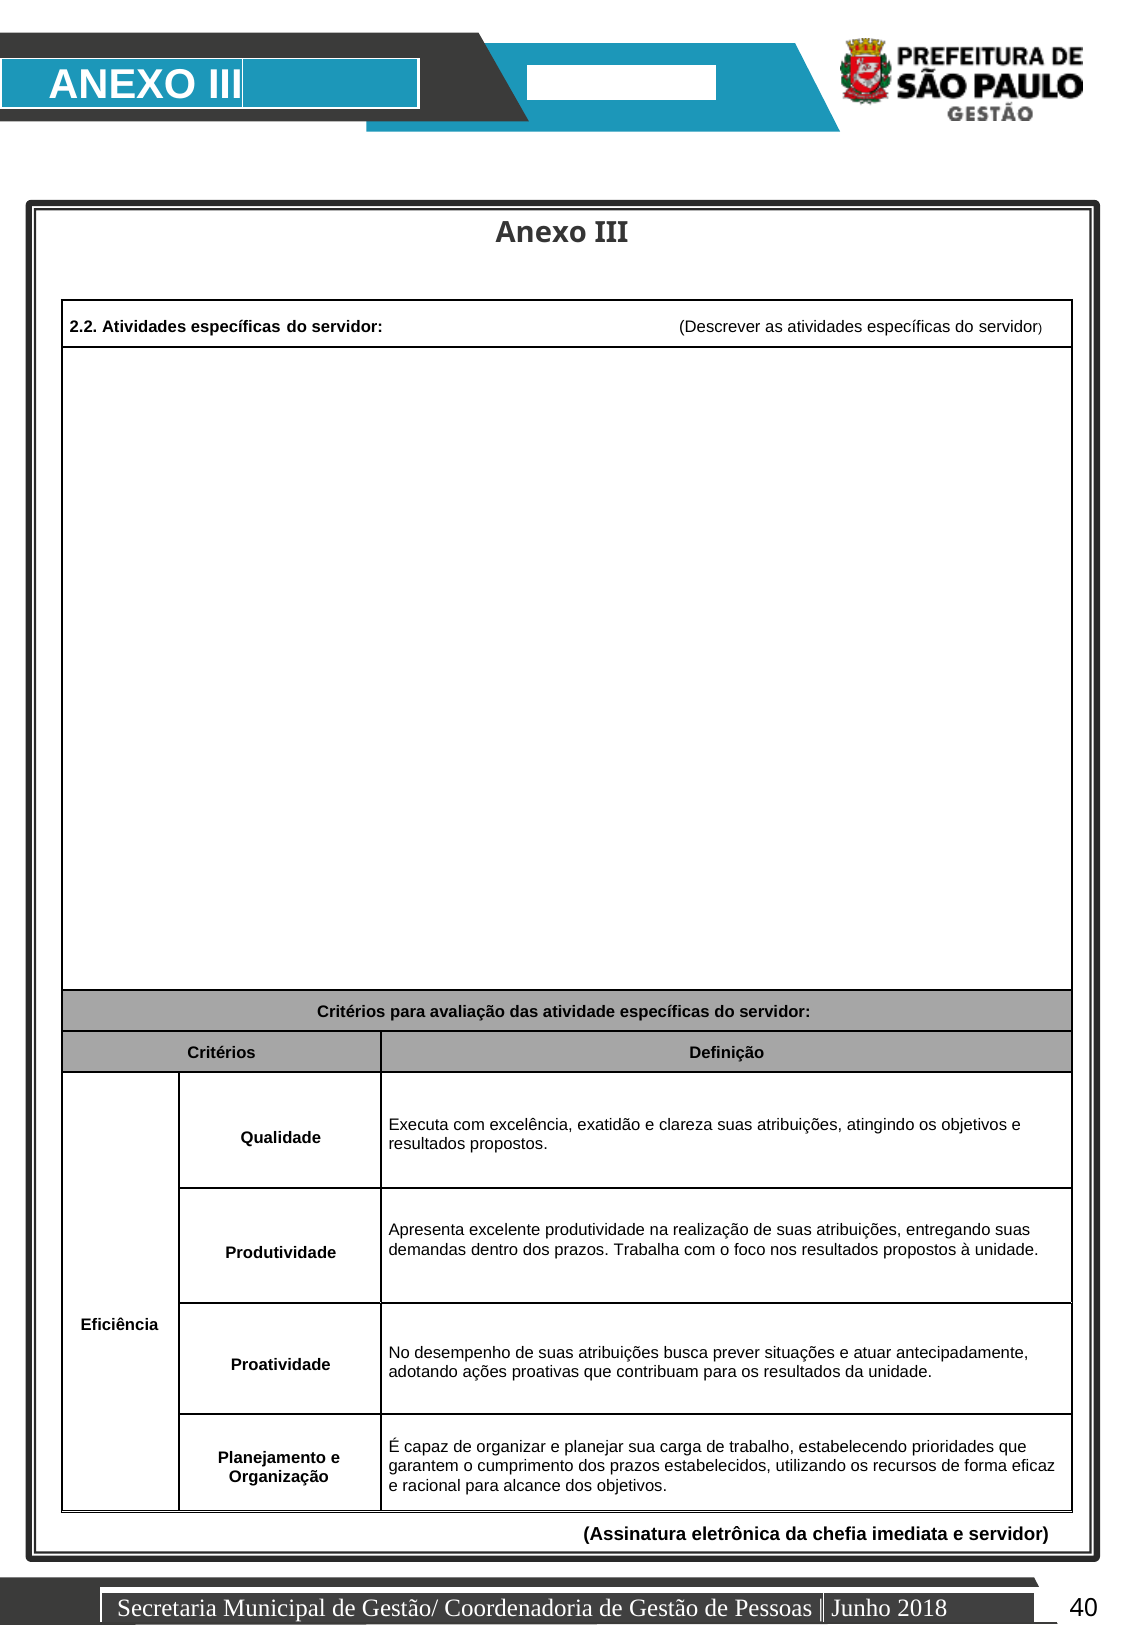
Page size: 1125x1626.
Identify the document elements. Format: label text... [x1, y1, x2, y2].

table_cell Qualidade [180, 1073, 380, 1187]
table_cell Eficiência [63, 1073, 178, 1510]
table_cell Critérios para avaliação das atividade específicas do servidor: [63, 991, 1071, 1030]
table_cell Definição [382, 1032, 1071, 1071]
table_cell Proatividade [180, 1304, 380, 1413]
text (Assinatura eletrônica da chefia imediata e servidor) [583, 1523, 1089, 1544]
table_header 2.2. Atividades específicas do servidor: (Descrever as atividades específicas do servidor) [63, 301, 1071, 346]
table_cell Critérios [63, 1032, 380, 1071]
table_cell [63, 348, 1071, 989]
table_cell É capaz de organizar e planejar sua carga de trabalho, estabelecendo prioridades que garantem o cumprimento dos prazos estabelecidos, utilizando os recursos de forma eficaz e racional para alcance dos objetivos. [382, 1415, 1071, 1510]
table_cell Executa com excelência, exatidão e clareza suas atribuições, atingindo os objetivos e resultados propostos. [382, 1073, 1071, 1187]
table_cell Planejamento e Organização [180, 1415, 380, 1510]
subtitle Anexo III [69, 212, 1055, 251]
table_cell Apresenta excelente produtividade na realização de suas atribuições, entregando suas demandas dentro dos prazos. Trabalha com o foco nos resultados propostos à unidade. [382, 1189, 1071, 1301]
table_cell Produtividade [180, 1189, 380, 1301]
table_cell No desempenho de suas atribuições busca prever situações e atuar antecipadamente, adotando ações proativas que contribuam para os resultados da unidade. [382, 1304, 1071, 1413]
